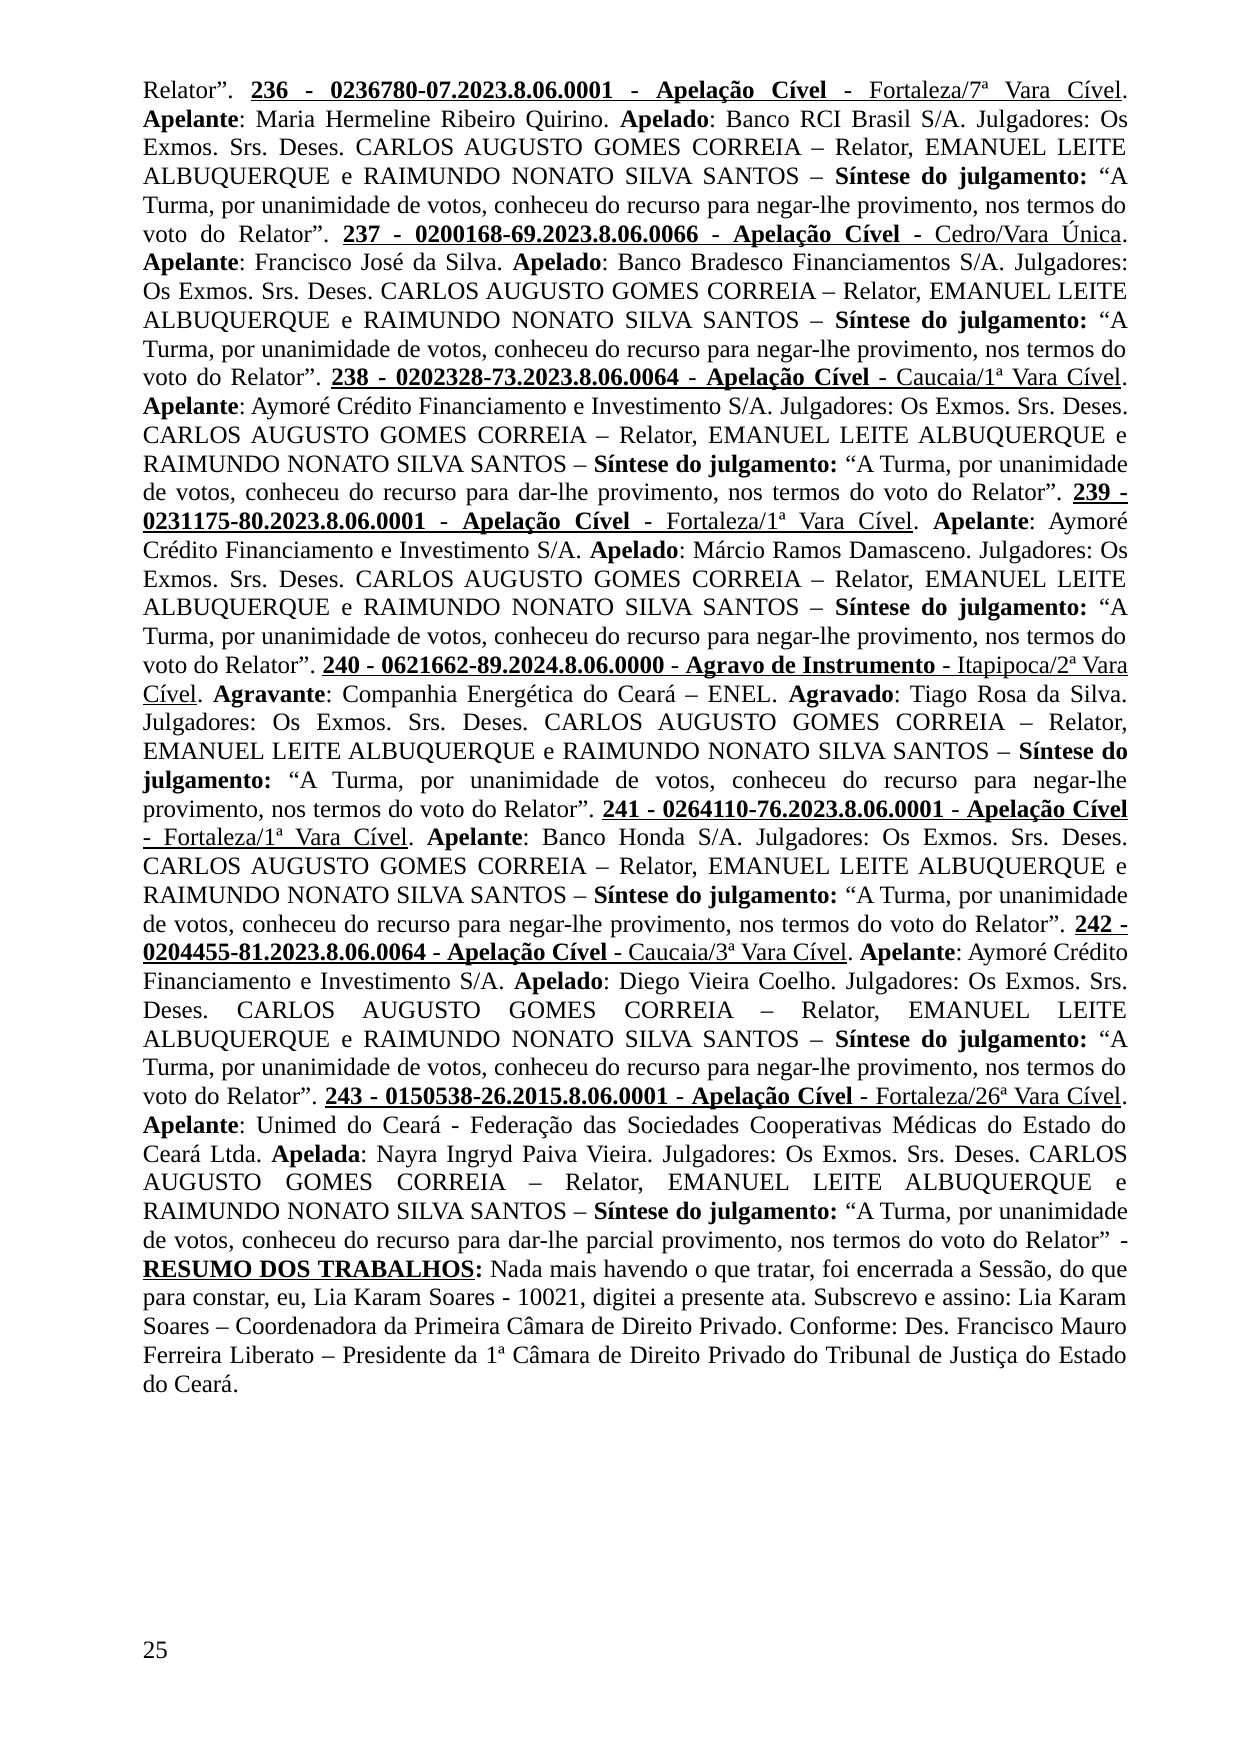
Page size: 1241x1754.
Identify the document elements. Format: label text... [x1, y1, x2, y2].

text Relator”. 236 - 0236780-07.2023.8.06.0001 - Apelação Cível - Fortaleza/7ª Vara Cível. Apelante: Maria Hermeline Ribeiro Quirino. Apelado: Banco RCI Brasil S/A. Julgadores: Os Exmos. Srs. Deses. CARLOS AUGUSTO GOMES CORREIA – Relator, EMANUEL LEITE ALBUQUERQUE e RAIMUNDO NONATO SILVA SANTOS – Síntese do julgamento: “A Turma, por unanimidade de votos, conheceu do recurso para negar-lhe provimento, nos termos do voto do Relator”. 237 - 0200168-69.2023.8.06.0066 - Apelação Cível - Cedro/Vara Única. Apelante: Francisco José da Silva. Apelado: Banco Bradesco Financiamentos S/A. Julgadores: Os Exmos. Srs. Deses. CARLOS AUGUSTO GOMES CORREIA – Relator, EMANUEL LEITE ALBUQUERQUE e RAIMUNDO NONATO SILVA SANTOS – Síntese do julgamento: “A Turma, por unanimidade de votos, conheceu do recurso para negar-lhe provimento, nos termos do voto do Relator”. 238 - 0202328-73.2023.8.06.0064 - Apelação Cível - Caucaia/1ª Vara Cível. Apelante: Aymoré Crédito Financiamento e Investimento S/A. Julgadores: Os Exmos. Srs. Deses. CARLOS AUGUSTO GOMES CORREIA – Relator, EMANUEL LEITE ALBUQUERQUE e RAIMUNDO NONATO SILVA SANTOS – Síntese do julgamento: “A Turma, por unanimidade de votos, conheceu do recurso para dar-lhe provimento, nos termos do voto do Relator”. 239 - 0231175-80.2023.8.06.0001 - Apelação Cível - Fortaleza/1ª Vara Cível. Apelante: Aymoré Crédito Financiamento e Investimento S/A. Apelado: Márcio Ramos Damasceno. Julgadores: Os Exmos. Srs. Deses. CARLOS AUGUSTO GOMES CORREIA – Relator, EMANUEL LEITE ALBUQUERQUE e RAIMUNDO NONATO SILVA SANTOS – Síntese do julgamento: “A Turma, por unanimidade de votos, conheceu do recurso para negar-lhe provimento, nos termos do voto do Relator”. 240 - 0621662-89.2024.8.06.0000 - Agravo de Instrumento - Itapipoca/2ª Vara Cível. Agravante: Companhia Energética do Ceará – ENEL. Agravado: Tiago Rosa da Silva. Julgadores: Os Exmos. Srs. Deses. CARLOS AUGUSTO GOMES CORREIA – Relator, EMANUEL LEITE ALBUQUERQUE e RAIMUNDO NONATO SILVA SANTOS – Síntese do julgamento: “A Turma, por unanimidade de votos, conheceu do recurso para negar-lhe provimento, nos termos do voto do Relator”. 241 - 0264110-76.2023.8.06.0001 - Apelação Cível - Fortaleza/1ª Vara Cível. Apelante: Banco Honda S/A. Julgadores: Os Exmos. Srs. Deses. CARLOS AUGUSTO GOMES CORREIA – Relator, EMANUEL LEITE ALBUQUERQUE e RAIMUNDO NONATO SILVA SANTOS – Síntese do julgamento: “A Turma, por unanimidade de votos, conheceu do recurso para negar-lhe provimento, nos termos do voto do Relator”. 242 - 0204455-81.2023.8.06.0064 - Apelação Cível - Caucaia/3ª Vara Cível. Apelante: Aymoré Crédito Financiamento e Investimento S/A. Apelado: Diego Vieira Coelho. Julgadores: Os Exmos. Srs. Deses. CARLOS AUGUSTO GOMES CORREIA – Relator, EMANUEL LEITE ALBUQUERQUE e RAIMUNDO NONATO SILVA SANTOS – Síntese do julgamento: “A Turma, por unanimidade de votos, conheceu do recurso para negar-lhe provimento, nos termos do voto do Relator”. 243 - 0150538-26.2015.8.06.0001 - Apelação Cível - Fortaleza/26ª Vara Cível. Apelante: Unimed do Ceará - Federação das Sociedades Cooperativas Médicas do Estado do Ceará Ltda. Apelada: Nayra Ingryd Paiva Vieira. Julgadores: Os Exmos. Srs. Deses. CARLOS AUGUSTO GOMES CORREIA – Relator, EMANUEL LEITE ALBUQUERQUE e RAIMUNDO NONATO SILVA SANTOS – Síntese do julgamento: “A Turma, por unanimidade de votos, conheceu do recurso para dar-lhe parcial provimento, nos termos do voto do Relator” - RESUMO DOS TRABALHOS: Nada mais havendo o que tratar, foi encerrada a Sessão, do que para constar, eu, Lia Karam Soares - 10021, digitei a presente ata. Subscrevo e assino: Lia Karam Soares – Coordenadora da Primeira Câmara de Direito Privado. Conforme: Des. Francisco Mauro Ferreira Liberato – Presidente da 1ª Câmara de Direito Privado do Tribunal de Justiça do Estado do Ceará. [143, 75, 1128, 1397]
